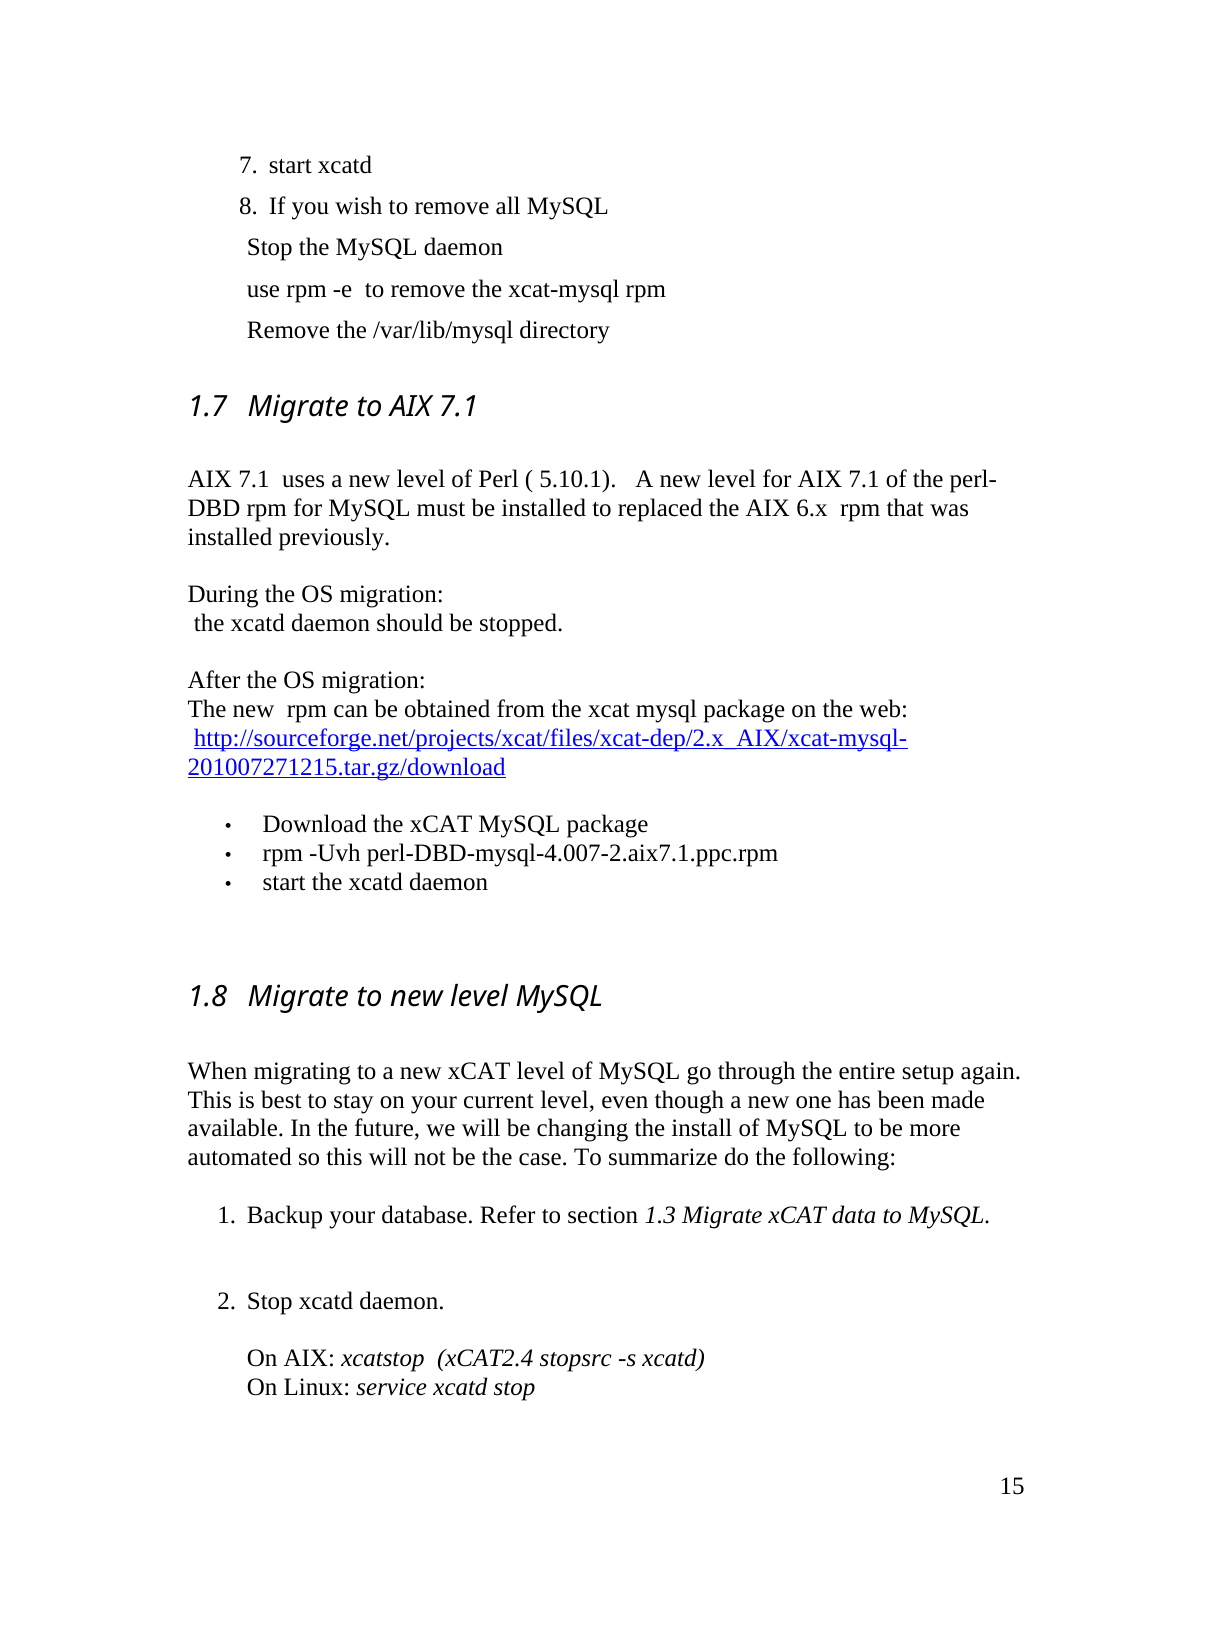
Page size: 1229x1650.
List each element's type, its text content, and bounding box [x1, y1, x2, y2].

text AIX 7.1 uses a new level of Perl ( 5.10.1). A new level for AIX 7.1 of the perl-DBD rpm for MySQL must be installed to replaced the AIX 6.x rpm that was installed previously. [187, 464, 1041, 551]
text http://sourceforge.net/projects/xcat/files/xcat-dep/2.x_AIX/xcat-mysql-201007271215.tar.gz/download [187, 723, 1041, 781]
list rpm -Uvh perl-DBD-mysql-4.007-2.aix7.1.ppc.rpm [225, 838, 1041, 867]
text During the OS migration: [187, 579, 1041, 608]
text the xcatd daemon should be stopped. [187, 608, 1041, 637]
text The new rpm can be obtained from the xcat mysql package on the web: [187, 694, 1041, 723]
text After the OS migration: [187, 666, 1041, 694]
text When migrating to a new xCAT level of MySQL go through the entire setup again. This is best to stay on your current level, even though a new one has been made available. In the future, we will be changing the install of MySQL to be more automated so this will not be the case. To summarize do the following: [187, 1056, 1041, 1171]
list If you wish to remove all MySQL [217, 191, 1041, 220]
subtitle Migrate to AIX 7.1 [187, 385, 1041, 425]
list Remove the /var/lib/mysql directory [217, 315, 1041, 344]
list use rpm -e to remove the xcat-mysql rpm [217, 274, 1041, 302]
list start xcatd [217, 150, 1041, 179]
list Stop the MySQL daemon [217, 232, 1041, 261]
list Backup your database. Refer to section 1.3 Migrate xCAT data to MySQL. [217, 1200, 1041, 1257]
list Download the xCAT MySQL package [225, 809, 1041, 838]
list Stop xcatd daemon. On AIX: xcatstop (xCAT2.4 stopsrc -s xcatd) On Linux: service xcatd stop [217, 1286, 1041, 1401]
subtitle Migrate to new level MySQL [187, 975, 1041, 1015]
list start the xcatd daemon [225, 867, 1041, 896]
